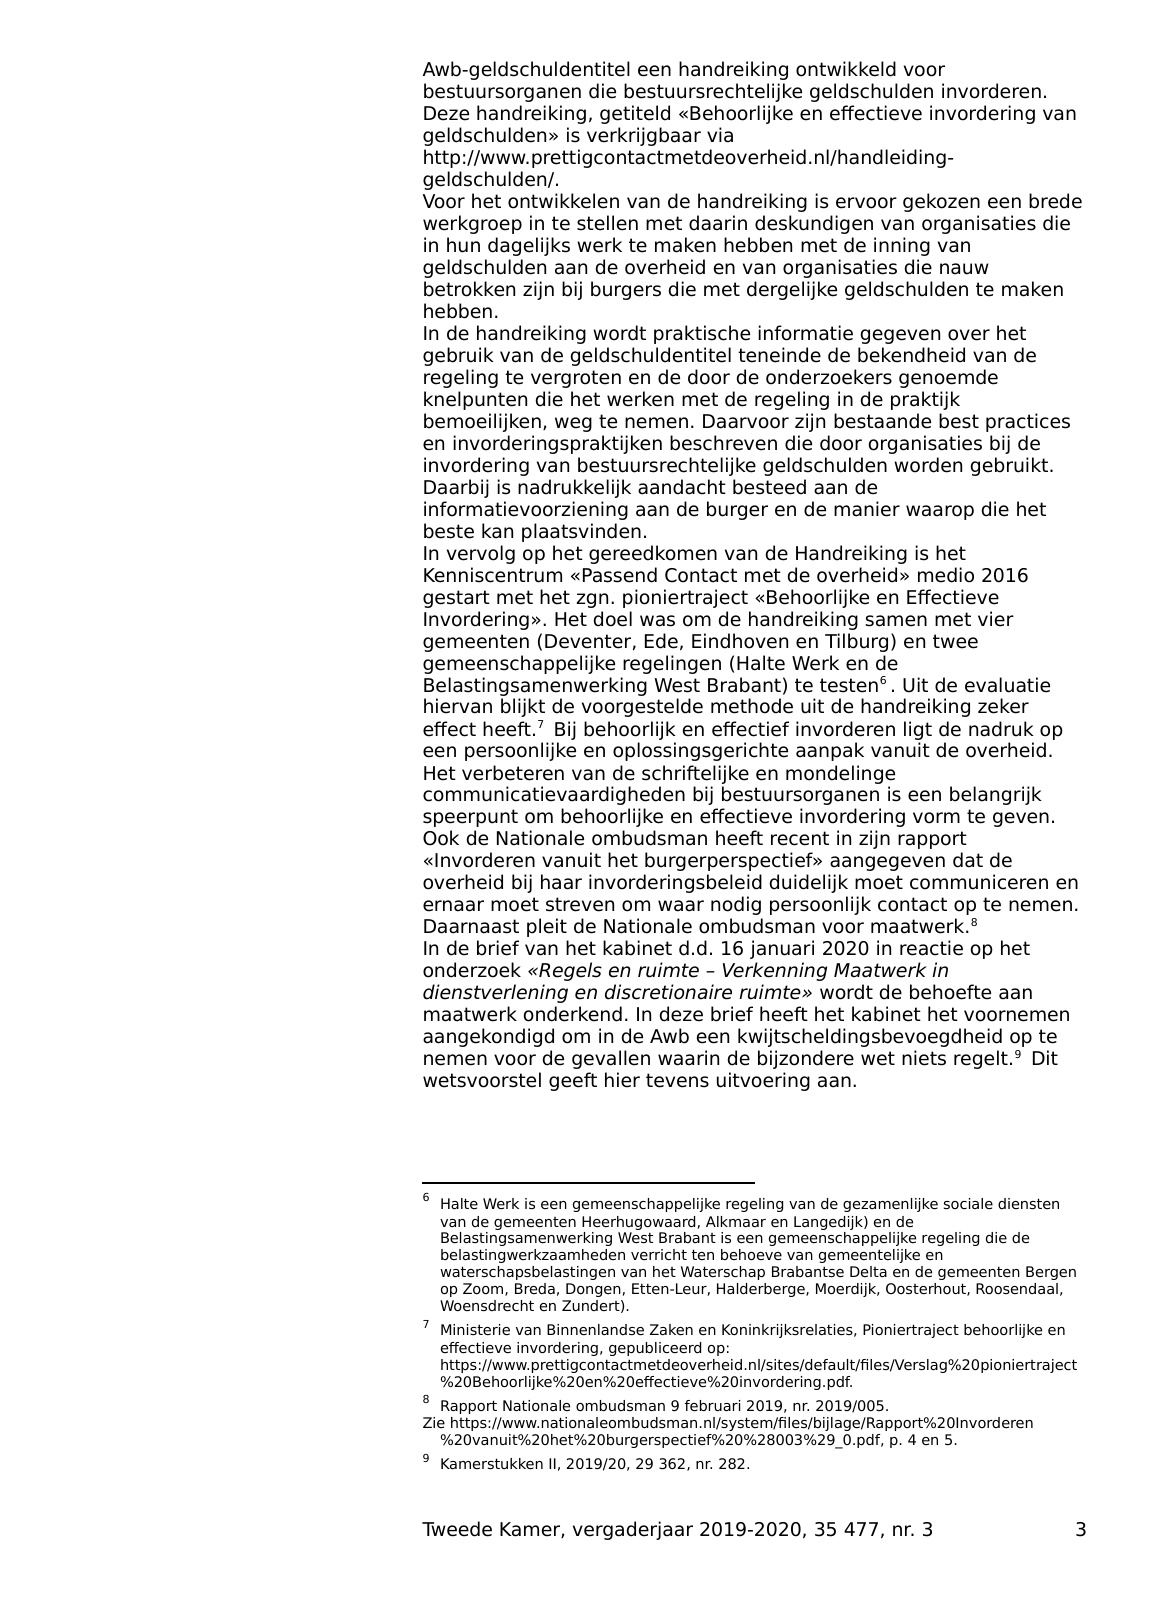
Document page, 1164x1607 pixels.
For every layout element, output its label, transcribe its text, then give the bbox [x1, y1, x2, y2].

text In vervolg op het gereedkomen van de Handreiking is het Kenniscentrum «Passend Contact met de overheid» medio 2016 gestart met het zgn. pioniertraject «Behoorlijke en Effectieve Invordering». Het doel was om de handreiking samen met vier gemeenten (Deventer, Ede, Eindhoven en Tilburg) en twee gemeenschappelijke regelingen (Halte Werk en de Belastingsamenwerking West Brabant) te testen. Uit de evaluatie hiervan blijkt de voorgestelde methode uit de handreiking zeker effect heeft. Bij behoorlijk en effectief invorderen ligt de nadruk op een persoonlijke en oplossingsgerichte aanpak vanuit de overheid. Het verbeteren van de schriftelijke en mondelinge communicatievaardigheden bij bestuursorganen is een belangrijk speerpunt om behoorlijke en effectieve invordering vorm te geven. [422, 543, 1087, 828]
text Ministerie van Binnenlandse Zaken en Koninkrijksrelaties, Pioniertraject behoorlijke en effectieve invordering, gepubliceerd op: https://www.prettigcontactmetdeoverheid.nl/sites/default/files/Verslag%20pioniertraject%20Behoorlijke%20en%20effectieve%20invordering.pdf. [422, 1318, 1087, 1391]
text Kamerstukken II, 2019/20, 29 362, nr. 282. [422, 1452, 1087, 1474]
text In de handreiking wordt praktische informatie gegeven over het gebruik van de geldschuldentitel teneinde de bekendheid van de regeling te vergroten en de door de onderzoekers genoemde knelpunten die het werken met de regeling in de praktijk bemoeilijken, weg te nemen. Daarvoor zijn bestaande best practices en invorderingspraktijken beschreven die door organisaties bij de invordering van bestuursrechtelijke geldschulden worden gebruikt. Daarbij is nadrukkelijk aandacht besteed aan de informatievoorziening aan de burger en de manier waarop die het beste kan plaatsvinden. [422, 323, 1087, 543]
text Zie https://www.nationaleombudsman.nl/system/files/bijlage/Rapport%20Invorderen%20vanuit%20het%20burgerspectief%20%28003%29_0.pdf, p. 4 en 5. [422, 1416, 1087, 1449]
text Halte Werk is een gemeenschappelijke regeling van de gezamenlijke sociale diensten van de gemeenten Heerhugowaard, Alkmaar en Langedijk) en de Belastingsamenwerking West Brabant is een gemeenschappelijke regeling die de belastingwerkzaamheden verricht ten behoeve van gemeentelijke en waterschapsbelastingen van het Waterschap Brabantse Delta en de gemeenten Bergen op Zoom, Breda, Dongen, Etten-Leur, Halderberge, Moerdijk, Oosterhout, Roosendaal, Woensdrecht en Zundert). [422, 1192, 1087, 1315]
text In de brief van het kabinet d.d. 16 januari 2020 in reactie op het onderzoek «Regels en ruimte – Verkenning Maatwerk in dienstverlening en discretionaire ruimte» wordt de behoefte aan maatwerk onderkend. In deze brief heeft het kabinet het voornemen aangekondigd om in de Awb een kwijtscheldingsbevoegdheid op te nemen voor de gevallen waarin de bijzondere wet niets regelt. Dit wetsvoorstel geeft hier tevens uitvoering aan. [422, 938, 1087, 1092]
text Voor het ontwikkelen van de handreiking is ervoor gekozen een brede werkgroep in te stellen met daarin deskundigen van organisaties die in hun dagelijks werk te maken hebben met de inning van geldschulden aan de overheid en van organisaties die nauw betrokken zijn bij burgers die met dergelijke geldschulden te maken hebben. [422, 191, 1087, 323]
text Awb-geldschuldentitel een handreiking ontwikkeld voor bestuursorganen die bestuursrechtelijke geldschulden invorderen. Deze handreiking, getiteld «Behoorlijke en effectieve invordering van geldschulden» is verkrijgbaar via http://www.prettigcontactmetdeoverheid.nl/handleiding-geldschulden/. [422, 59, 1087, 191]
text Ook de Nationale ombudsman heeft recent in zijn rapport «Invorderen vanuit het burgerperspectief» aangegeven dat de overheid bij haar invorderingsbeleid duidelijk moet communiceren en ernaar moet streven om waar nodig persoonlijk contact op te nemen. Daarnaast pleit de Nationale ombudsman voor maatwerk. [422, 828, 1087, 938]
text Rapport Nationale ombudsman 9 februari 2019, nr. 2019/005. [422, 1393, 1087, 1416]
